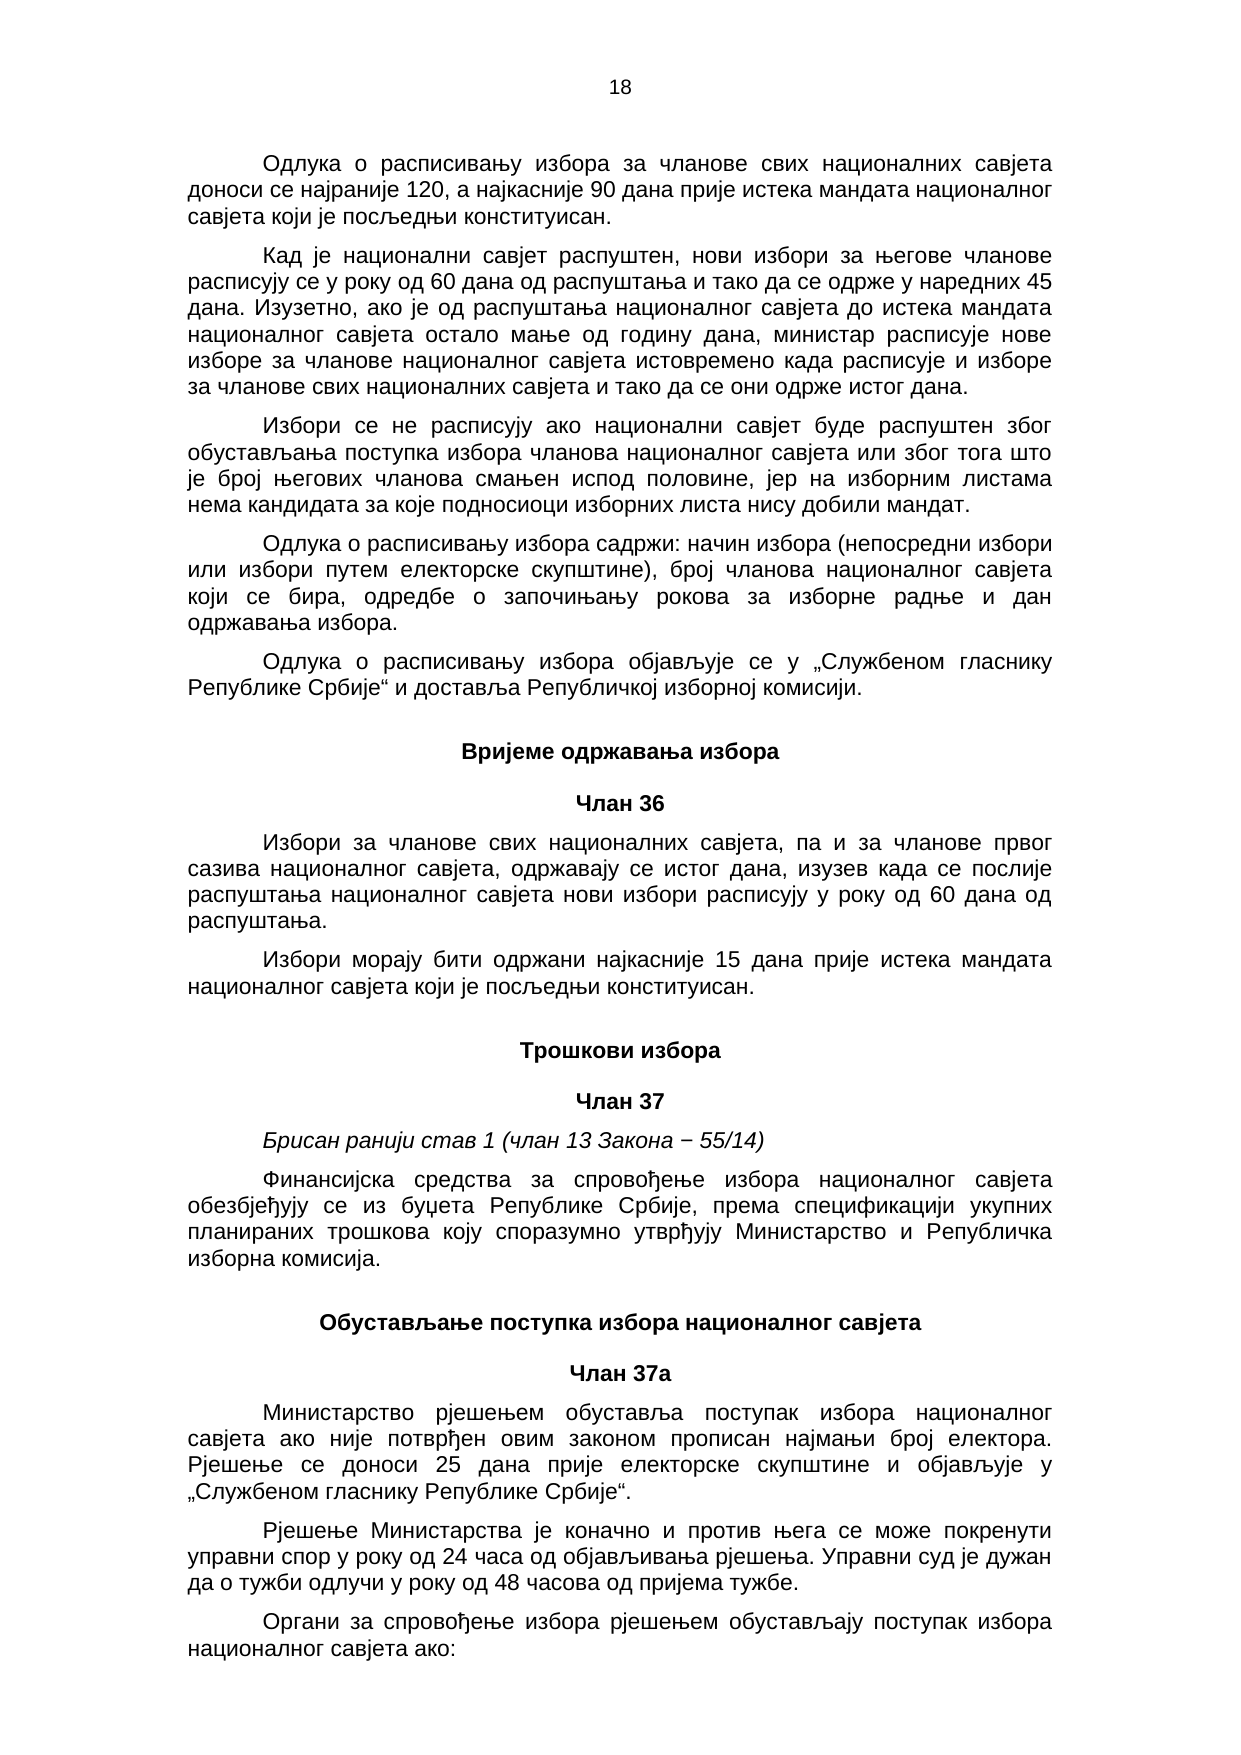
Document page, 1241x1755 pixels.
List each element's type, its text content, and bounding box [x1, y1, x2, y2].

text Члан 37 [262, 1088, 978, 1114]
text Члан 37а [262, 1360, 978, 1386]
text Избори се не расписују ако национални савјет буде распуштен због обустављања поступка избора чланова националног савјета или због тога што је број његових чланова смањен испод половине, јер на изборним листама нема кандидата за које подносиоци изборних листа нису добили мандат. [187, 412, 1053, 518]
text Кад је национални савјет распуштен, нови избори за његове чланове расписују се у року од 60 дана од распуштања и тако да се одрже у наредних 45 дана. Изузетно, ако је од распуштања националног савјета до истека мандата националног савјета остало мање од годину дана, министар расписује нове изборе за чланове националног савјета истовремено када расписује и изборе за чланове свих националних савјета и тако да се они одрже истог дана. [187, 242, 1053, 400]
text Одлука о расписивању избора садржи: начин избора (непосредни избори или избори путем електорске скупштине), број чланова националног савјета који се бира, одредбе о започињању рокова за изборне радње и дан одржавања избора. [187, 530, 1053, 636]
text Финансијска средства за спровођење избора националног савјета обезбјеђују се из буџета Републике Србије, према спецификацији укупних планираних трошкова коју споразумно утврђују Министарство и Републичка изборна комисија. [187, 1166, 1053, 1271]
text Одлука о расписивању избора објављује се у „Службеном гласнику Републике Србије“ и доставља Републичкој изборној комисији. [187, 648, 1053, 701]
text Вријеме одржавања избора [262, 738, 978, 764]
text Министарство рјешењем обуставља поступак избора националног савјета ако није потврђен овим законом прописан најмањи број електора. Рјешење се доноси 25 дана прије електорске скупштине и објављује у „Службеном гласнику Републике Србије“. [187, 1399, 1053, 1504]
text Избори морају бити одржани најкасније 15 дана прије истека мандата националног савјета који је посљедњи конституисан. [187, 946, 1053, 999]
text Обустављање поступка избора националног савјета [262, 1308, 978, 1335]
text Органи за спровођење избора рјешењем обустављају поступак избора националног савјета ако: [187, 1608, 1053, 1661]
text Одлука о расписивању избора за чланове свих националних савјета доноси се најраније 120, а најкасније 90 дана прије истека мандата националног савјета који је посљедњи конституисан. [187, 150, 1053, 229]
text Члан 36 [262, 789, 978, 816]
text Избори за чланове свих националних савјета, па и за чланове првог сазива националног савјета, одржавају се истог дана, изузев када се послије распуштања националног савјета нови избори расписују у року од 60 дана од распуштања. [187, 828, 1053, 934]
text Трошкови избора [262, 1037, 978, 1063]
text Брисан ранији став 1 (члан 13 Закона − 55/14) [187, 1127, 1053, 1153]
text Рјешење Министарства је коначно и против њега се може покренути управни спор у року од 24 часа од објављивања рјешења. Управни суд је дужан да о тужби одлучи у року од 48 часова од пријема тужбе. [187, 1517, 1053, 1596]
